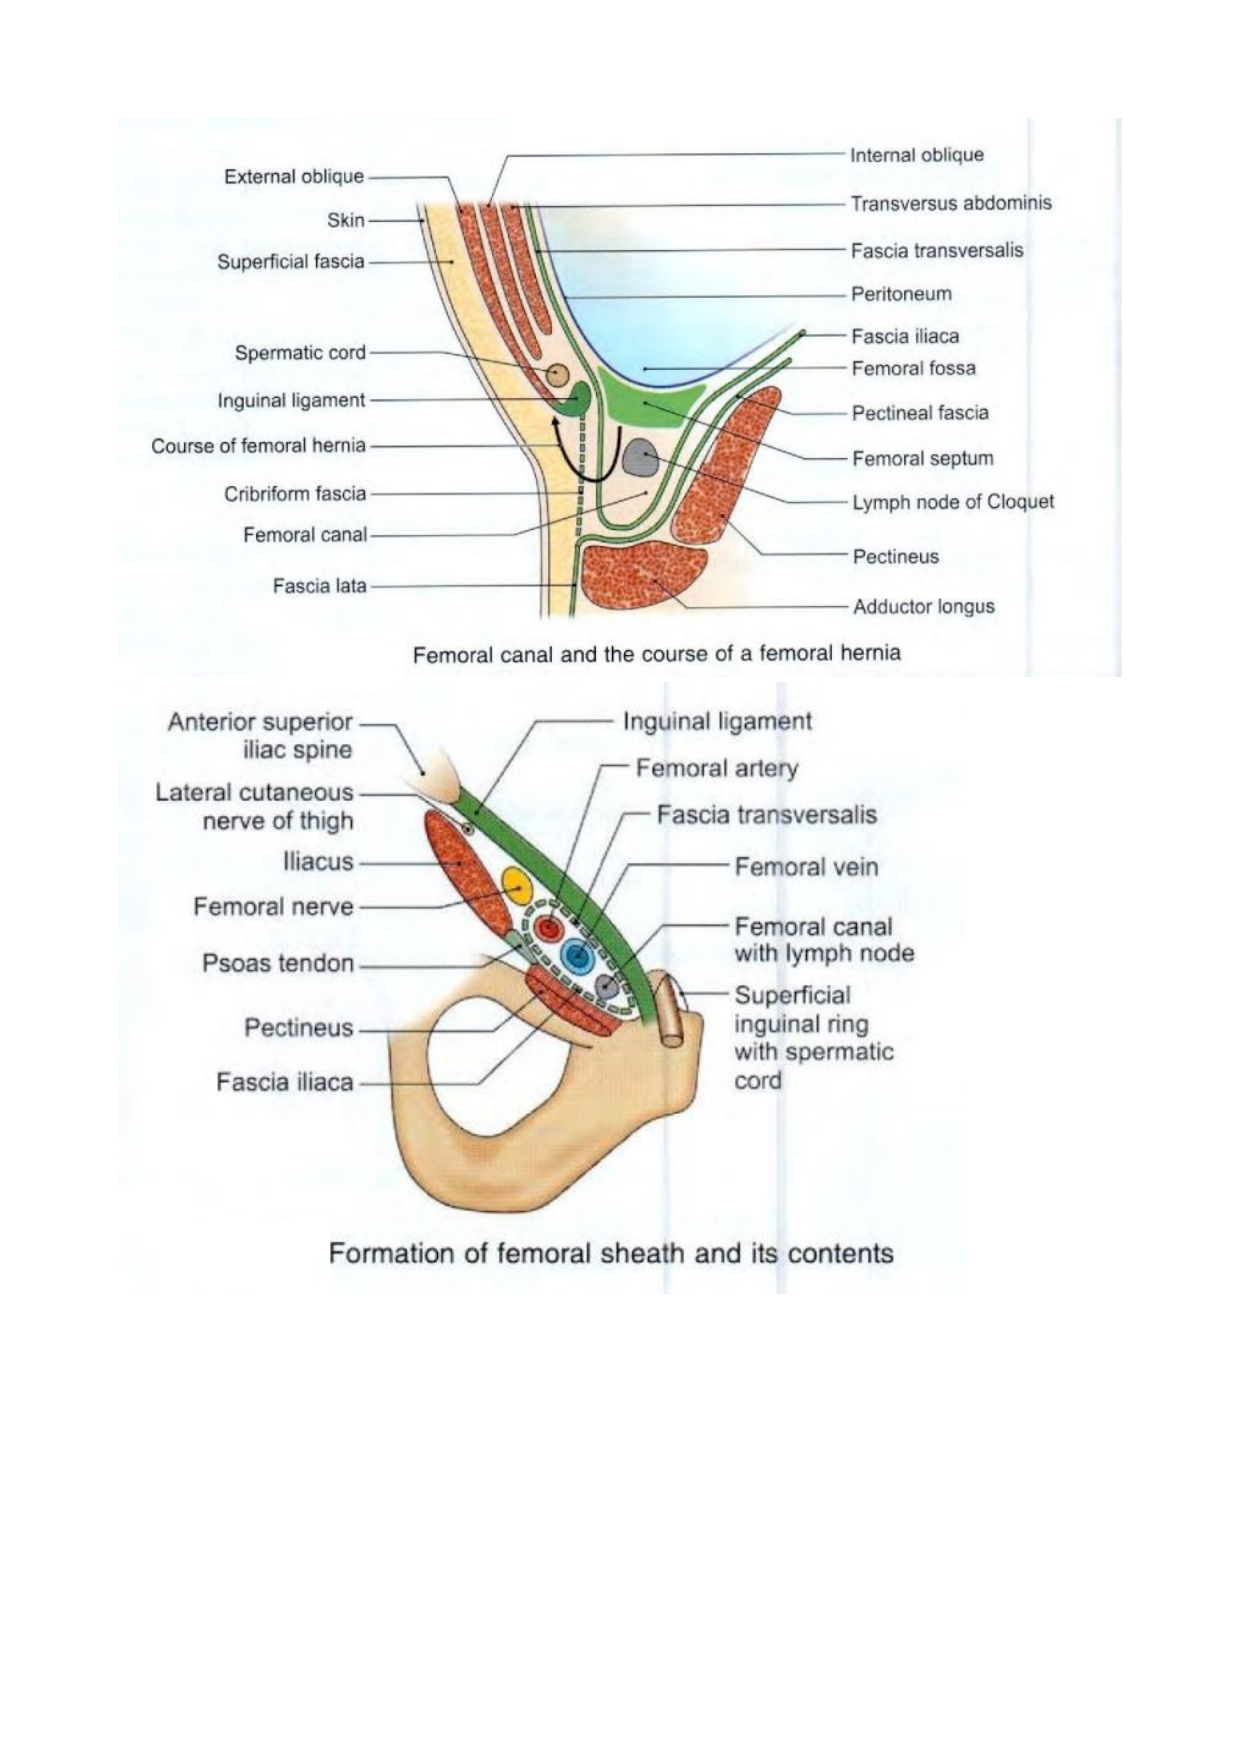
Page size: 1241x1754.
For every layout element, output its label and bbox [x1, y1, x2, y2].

picture [118, 118, 1123, 677]
picture [118, 682, 967, 1294]
